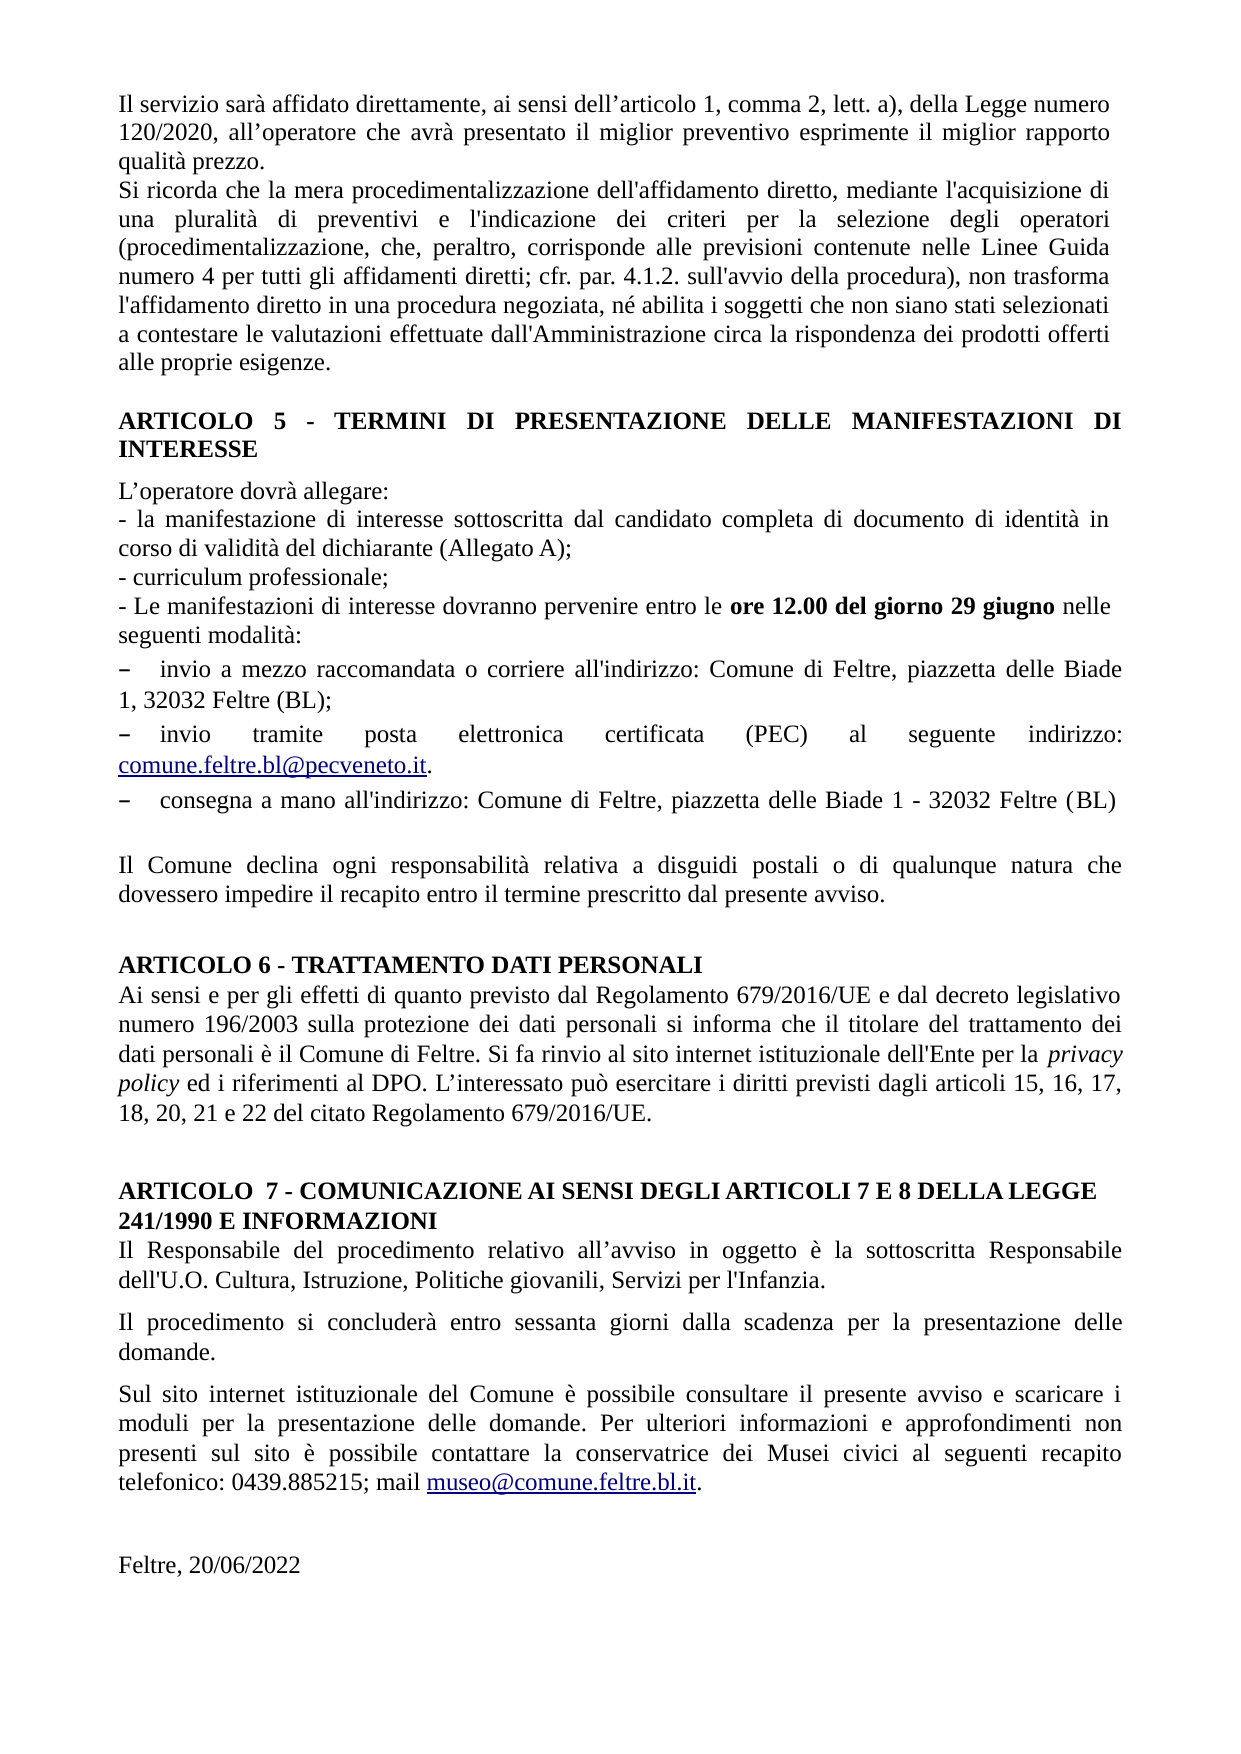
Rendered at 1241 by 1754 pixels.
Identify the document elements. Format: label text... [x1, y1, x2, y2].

subtitle ARTICOLO 7 - COMUNICAZIONE AI SENSI DEGLI ARTICOLI 7 E 8 DELLA LEGGE 241/1990 E INFORMAZIONI [118, 1176, 1123, 1234]
text Feltre, 20/06/2022 [118, 1550, 1123, 1579]
text - curriculum professionale; [118, 562, 1111, 591]
list Il Comune declina ogni responsabilità relativa a disguidi postali o di qualunque natura che dovessero impedire il recapito entro il termine prescritto dal presente avviso. [118, 850, 1123, 908]
text L’operatore dovrà allegare: [118, 476, 1111, 504]
text ARTICOLO 5 - TERMINI DI PRESENTAZIONE DELLE MANIFESTAZIONI DI INTERESSE [118, 406, 1122, 463]
list consegna a mano all'indirizzo: Comune di Feltre, piazzetta delle Biade 1 - 32032 Feltre (BL) [118, 782, 1123, 816]
text - Le manifestazioni di interesse dovranno pervenire entro le ore 12.00 del giorno 29 giugno nelle seguenti modalità: [118, 591, 1111, 648]
text Il procedimento si concluderà entro sessanta giorni dalla scadenza per la presentazione delle domande. [118, 1307, 1123, 1365]
text Sul sito internet istituzionale del Comune è possibile consultare il presente avviso e scaricare i moduli per la presentazione delle domande. Per ulteriori informazioni e approfondimenti non presenti sul sito è possibile contattare la conservatrice dei Musei civici al seguenti recapito telefonico: 0439.885215; mail museo@comune.feltre.bl.it. [118, 1379, 1123, 1496]
list invio tramite posta elettronica certificata (PEC) al seguente indirizzo: comune.feltre.bl@pecveneto.it. [118, 716, 1123, 779]
text Ai sensi e per gli effetti di quanto previsto dal Regolamento 679/2016/UE e dal decreto legislativo numero 196/2003 sulla protezione dei dati personali si informa che il titolare del trattamento dei dati personali è il Comune di Feltre. Si fa rinvio al sito internet istituzionale dell'Ente per la privacy policy ed i riferimenti al DPO. L’interessato può esercitare i diritti previsti dagli articoli 15, 16, 17, 18, 20, 21 e 22 del citato Regolamento 679/2016/UE. [118, 980, 1123, 1127]
list invio a mezzo raccomandata o corriere all'indirizzo: Comune di Feltre, piazzetta delle Biade 1, 32032 Feltre (BL); [118, 651, 1123, 714]
text Il Responsabile del procedimento relativo all’avviso in oggetto è la sottoscritta Responsabile dell'U.O. Cultura, Istruzione, Politiche giovanili, Servizi per l'Infanzia. [118, 1235, 1123, 1294]
text Si ricorda che la mera procedimentalizzazione dell'affidamento diretto, mediante l'acquisizione di una pluralità di preventivi e l'indicazione dei criteri per la selezione degli operatori (procedimentalizzazione, che, peraltro, corrisponde alle previsioni contenute nelle Linee Guida numero 4 per tutti gli affidamenti diretti; cfr. par. 4.1.2. sull'avvio della procedura), non trasforma l'affidamento diretto in una procedura negoziata, né abilita i soggetti che non siano stati selezionati a contestare le valutazioni effettuate dall'Amministrazione circa la rispondenza dei prodotti offerti alle proprie esigenze. [118, 175, 1111, 376]
text - la manifestazione di interesse sottoscritta dal candidato completa di documento di identità in corso di validità del dichiarante (Allegato A); [118, 504, 1111, 562]
text Il servizio sarà affidato direttamente, ai sensi dell’articolo 1, comma 2, lett. a), della Legge numero 120/2020, all’operatore che avrà presentato il miglior preventivo esprimente il miglior rapporto qualità prezzo. [118, 89, 1111, 175]
subtitle ARTICOLO 6 - TRATTAMENTO DATI PERSONALI [118, 951, 1123, 979]
